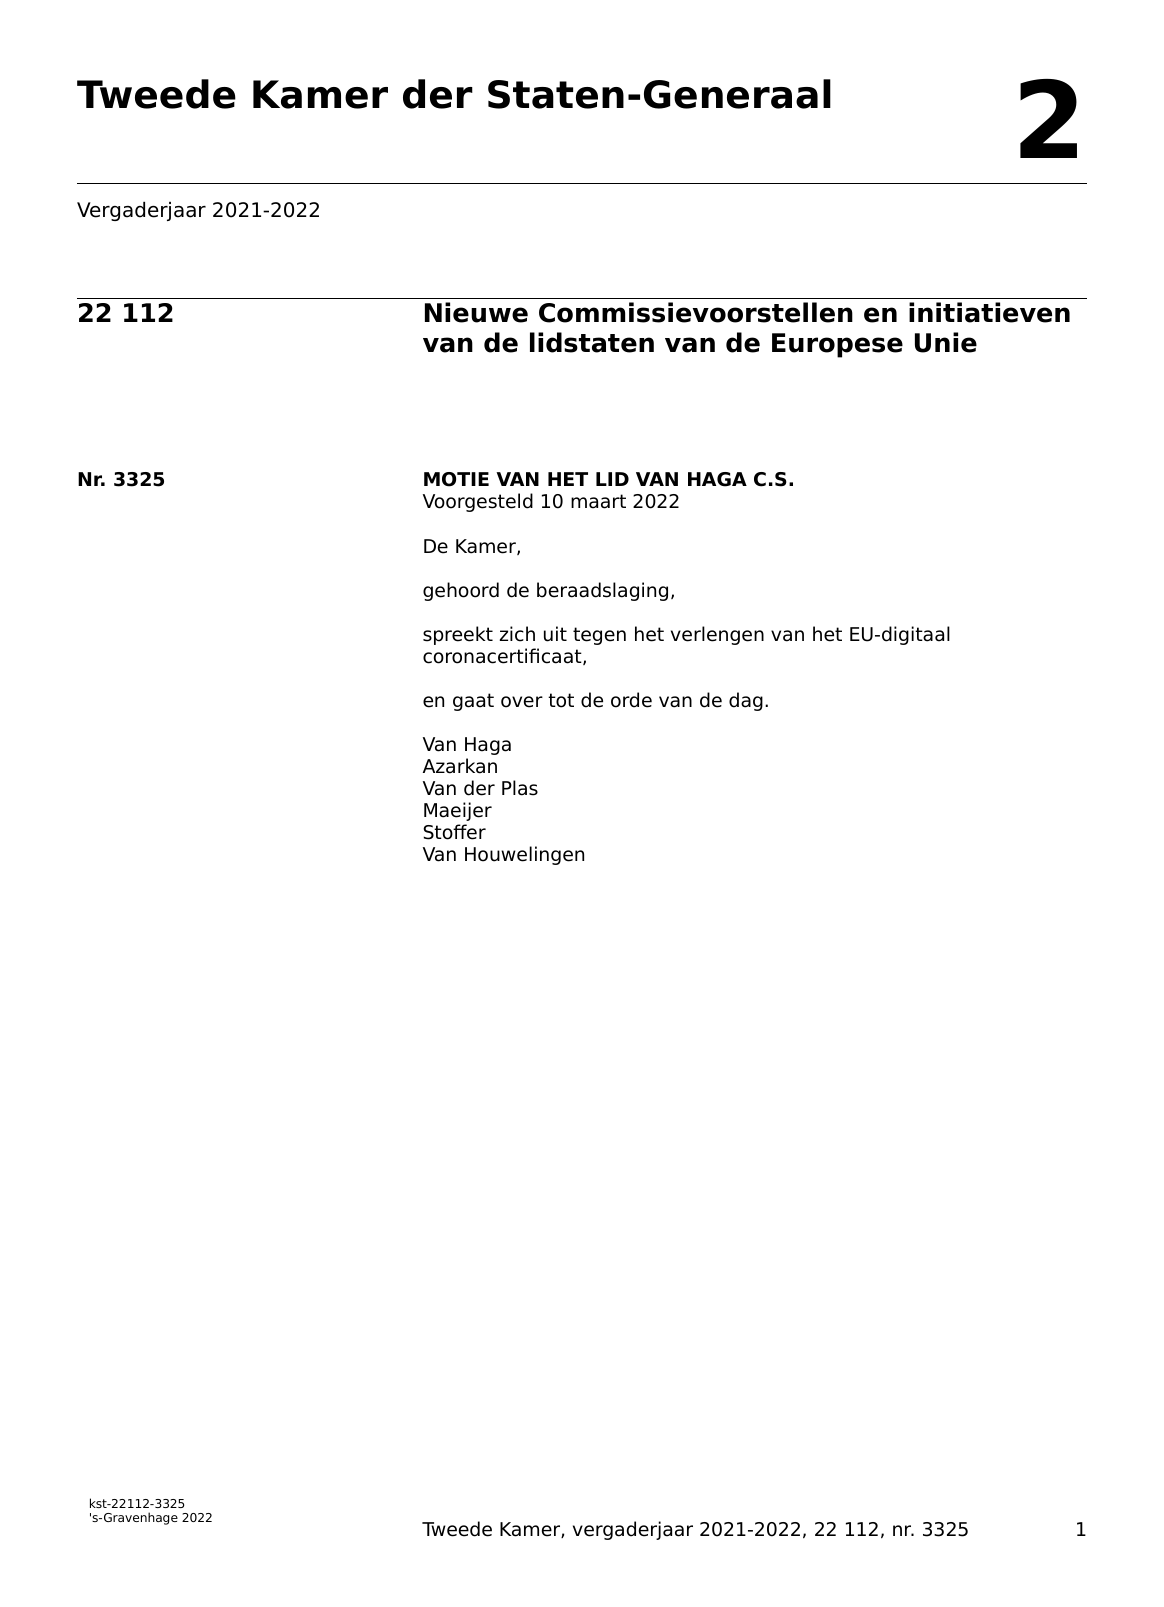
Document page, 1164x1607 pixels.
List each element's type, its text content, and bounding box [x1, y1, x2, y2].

text Van der Plas [422, 778, 1087, 800]
subtitle Nr. 3325 MOTIE VAN HET LID VAN HAGA C.S. [77, 469, 1087, 491]
text Van Haga [422, 734, 1087, 756]
text Stoffer [422, 822, 1087, 844]
text Maeijer [422, 800, 1087, 822]
text Van Houwelingen [422, 844, 1087, 866]
text 's-Gravenhage 2022 [88, 1511, 323, 1525]
table_header Tweede Kamer der Staten-Generaal [77, 59, 886, 183]
text Voorgesteld 10 maart 2022 [422, 491, 1087, 513]
text De Kamer, [422, 536, 1087, 557]
text gehoord de beraadslaging, [422, 580, 1087, 602]
text kst-22112-3325 [88, 1497, 323, 1511]
table_header 2 [886, 59, 1087, 183]
table_cell Vergaderjaar 2021-2022 [77, 184, 1087, 298]
text en gaat over tot de orde van de dag. [422, 690, 1087, 712]
text spreekt zich uit tegen het verlengen van het EU-digitaal coronacertificaat, [422, 624, 1087, 668]
subtitle 22 112 Nieuwe Commissievoorstellen en initiatieven van de lidstaten van de Europese Unie [77, 299, 1087, 358]
text Azarkan [422, 756, 1087, 778]
